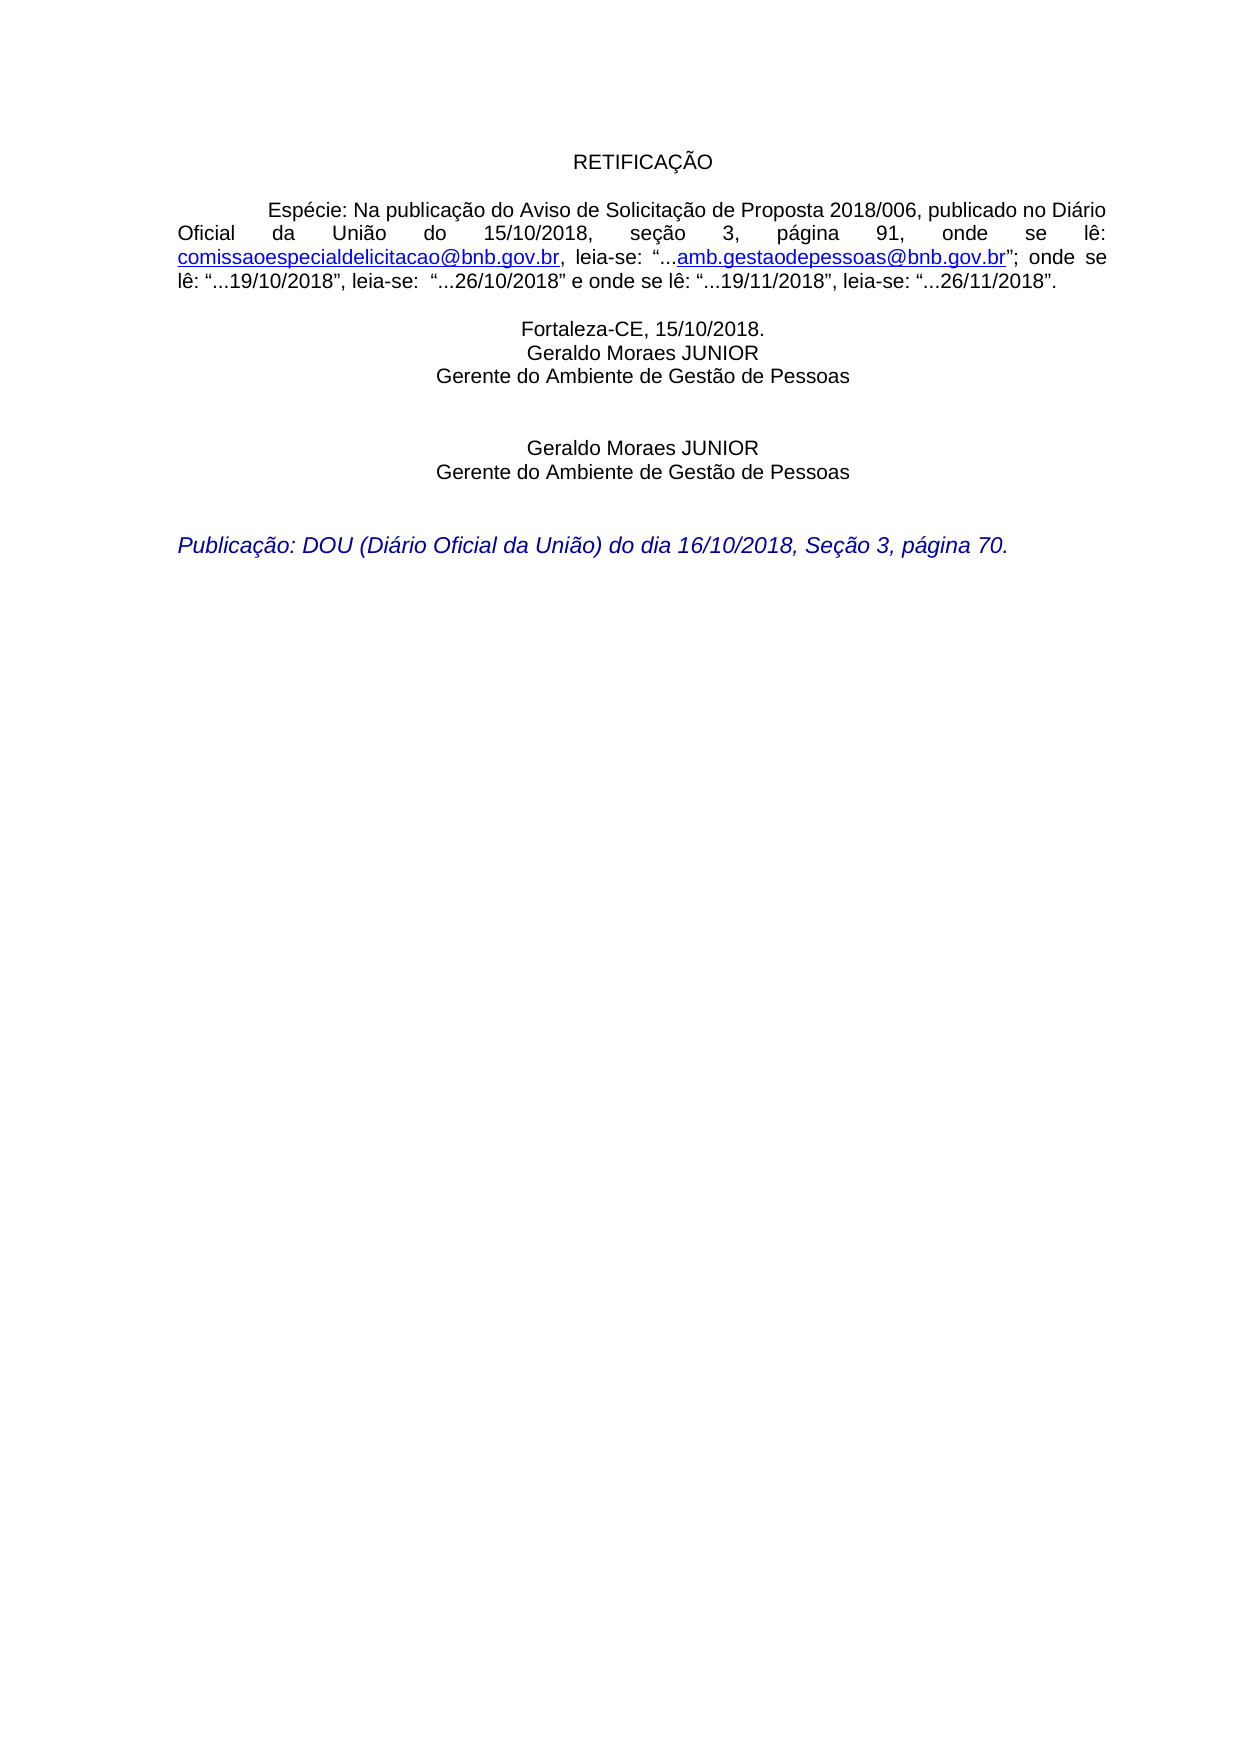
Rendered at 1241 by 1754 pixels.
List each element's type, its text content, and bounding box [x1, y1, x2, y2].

text Espécie: Na publicação do Aviso de Solicitação de Proposta 2018/006, publicado no Diário [177, 198, 1107, 222]
text Geraldo Moraes JUNIOR [177, 436, 1108, 460]
text Fortaleza-CE, 15/10/2018. [177, 316, 1108, 340]
text Gerente do Ambiente de Gestão de Pessoas [177, 460, 1108, 484]
text Geraldo Moraes JUNIOR [177, 340, 1108, 364]
text Oficial da União do 15/10/2018, seção 3, página 91, onde se lê: comissaoespecialdelicitacao@bnb.gov.br, leia-se: “...amb.gestaodepessoas@bnb.gov.br”; onde se lê: “...19/10/2018”, leia-se: “...26/10/2018” e onde se lê: “...19/11/2018”, leia-se: “...26/11/2018”. [177, 222, 1107, 292]
text Publicação: DOU (Diário Oficial da União) do dia 16/10/2018, Seção 3, página 70. [177, 532, 1107, 558]
text Gerente do Ambiente de Gestão de Pessoas [177, 364, 1108, 388]
text RETIFICAÇÃO [177, 150, 1108, 174]
